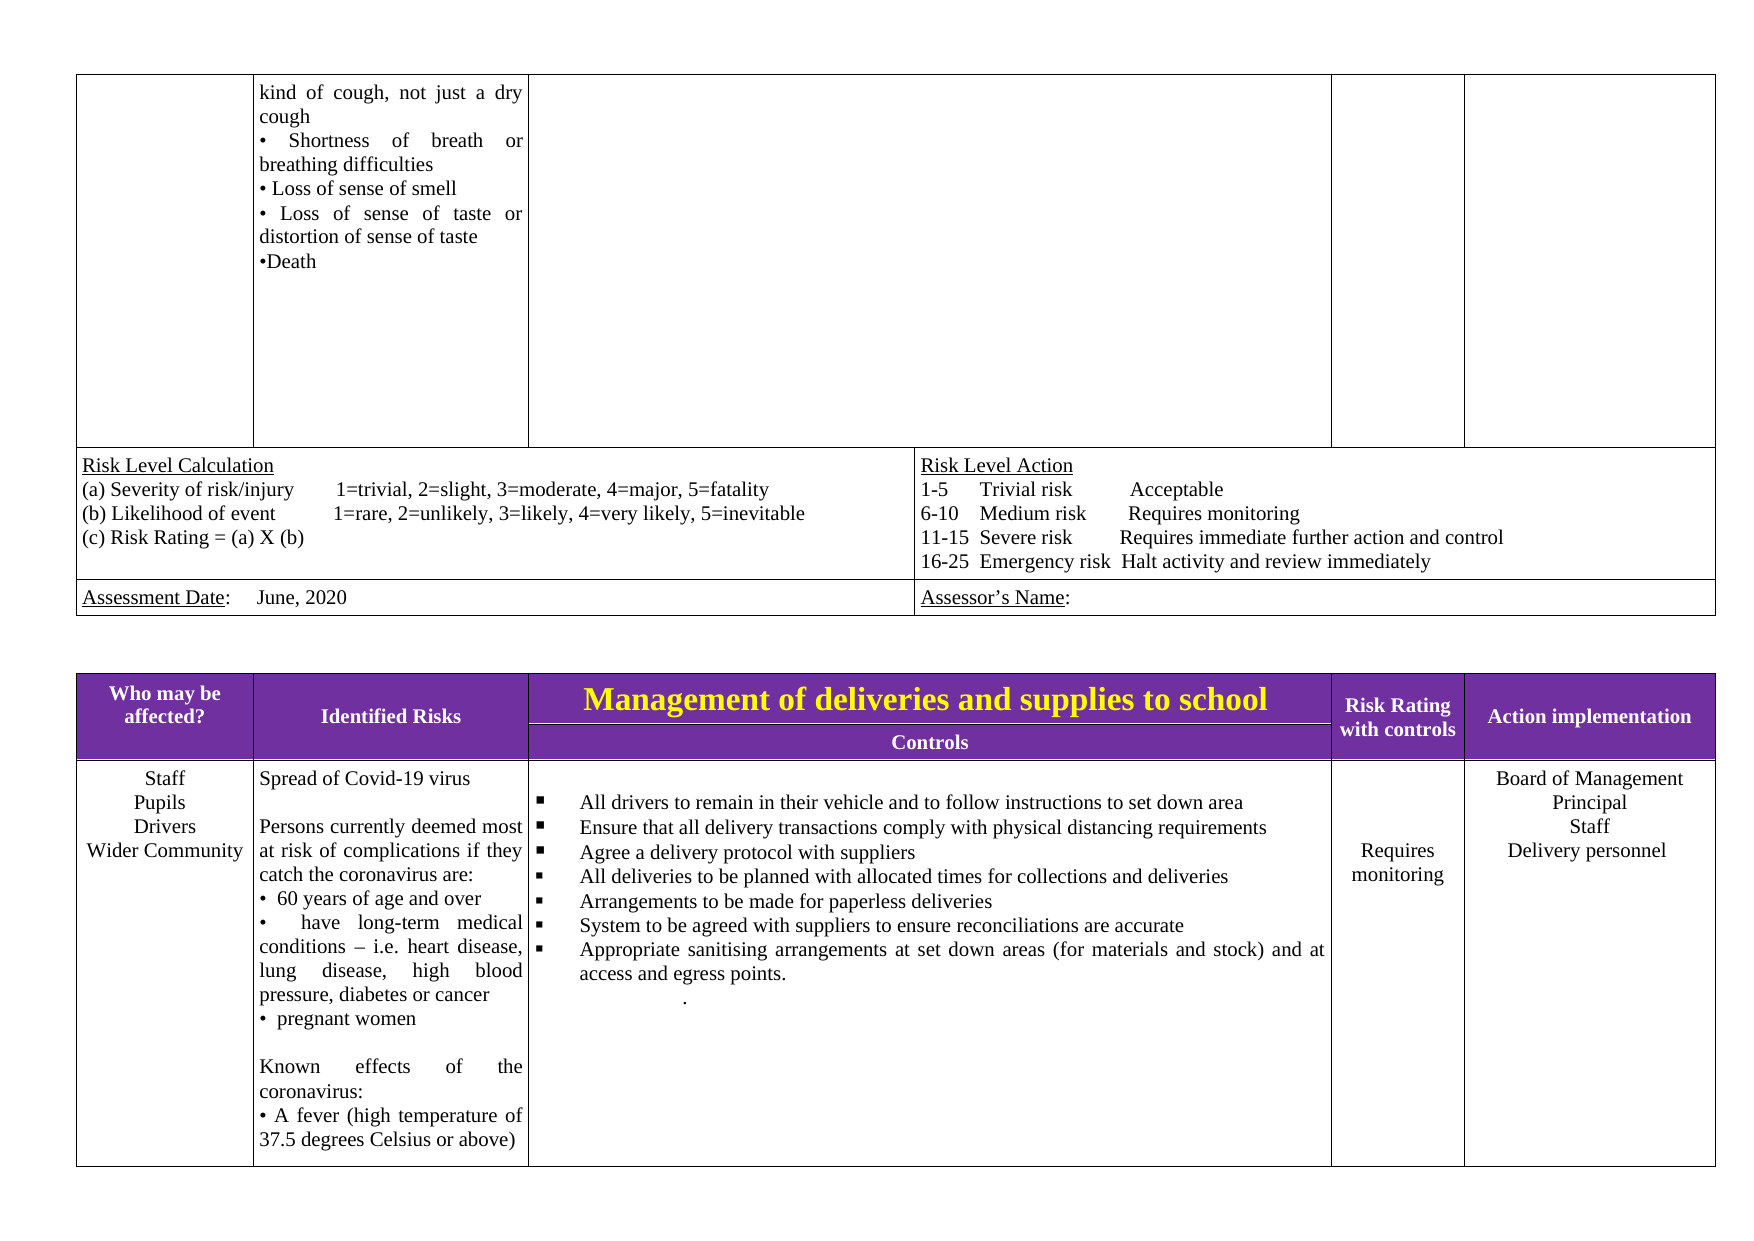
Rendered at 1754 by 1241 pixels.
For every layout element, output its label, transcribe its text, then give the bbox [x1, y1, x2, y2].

table_cell [77, 75, 253, 447]
table_header Who may be affected? [77, 674, 253, 759]
table_cell Staff Pupils Drivers Wider Community [77, 761, 253, 1166]
table_cell Assessment Date: June, 2020 [77, 580, 914, 615]
table_header Management of deliveries and supplies to school [529, 674, 1331, 723]
table_cell Assessor’s Name: [915, 580, 1715, 615]
table_cell Risk Level Action 1-5 Trivial risk Acceptable 6-10 Medium risk Requires monitoring 11-15 Severe risk Requires immediate further action and control 16-25 Emergency risk Halt activity and review immediately [915, 448, 1715, 579]
table_cell All drivers to remain in their vehicle and to follow instructions to set down area Ensure that all delivery transactions comply with physical distancing requirements Agree a delivery protocol with suppliers All deliveries to be planned with allocated times for collections and deliveries Arrangements to be made for paperless deliveries System to be agreed with suppliers to ensure reconciliations are accurate Appropriate sanitising arrangements at set down areas (for materials and stock) and at access and egress points. . [529, 761, 1331, 1166]
table_cell [1465, 75, 1715, 447]
table_cell [529, 75, 1331, 447]
table_cell Requires monitoring [1332, 761, 1464, 1166]
table_header Action implementation [1465, 674, 1715, 759]
table_cell Spread of Covid-19 virus Persons currently deemed most at risk of complications if they catch the coronavirus are: • 60 years of age and over • have long-term medical conditions – i.e. heart disease, lung disease, high blood pressure, diabetes or cancer • pregnant women Known effects of the coronavirus: • A fever (high temperature of 37.5 degrees Celsius or above) [254, 761, 528, 1166]
table_cell Risk Level Calculation (a) Severity of risk/injury 1=trivial, 2=slight, 3=moderate, 4=major, 5=fatality (b) Likelihood of event 1=rare, 2=unlikely, 3=likely, 4=very likely, 5=inevitable (c) Risk Rating = (a) X (b) [77, 448, 914, 579]
table_cell Board of Management Principal Staff Delivery personnel [1465, 761, 1715, 1166]
table_header Risk Rating with controls [1332, 674, 1464, 759]
table_cell kind of cough, not just a dry cough • Shortness of breath or breathing difficulties • Loss of sense of smell • Loss of sense of taste or distortion of sense of taste •Death [254, 75, 528, 447]
table_header Identified Risks [254, 674, 528, 759]
table_cell [1332, 75, 1464, 447]
table_cell Controls [529, 725, 1331, 759]
